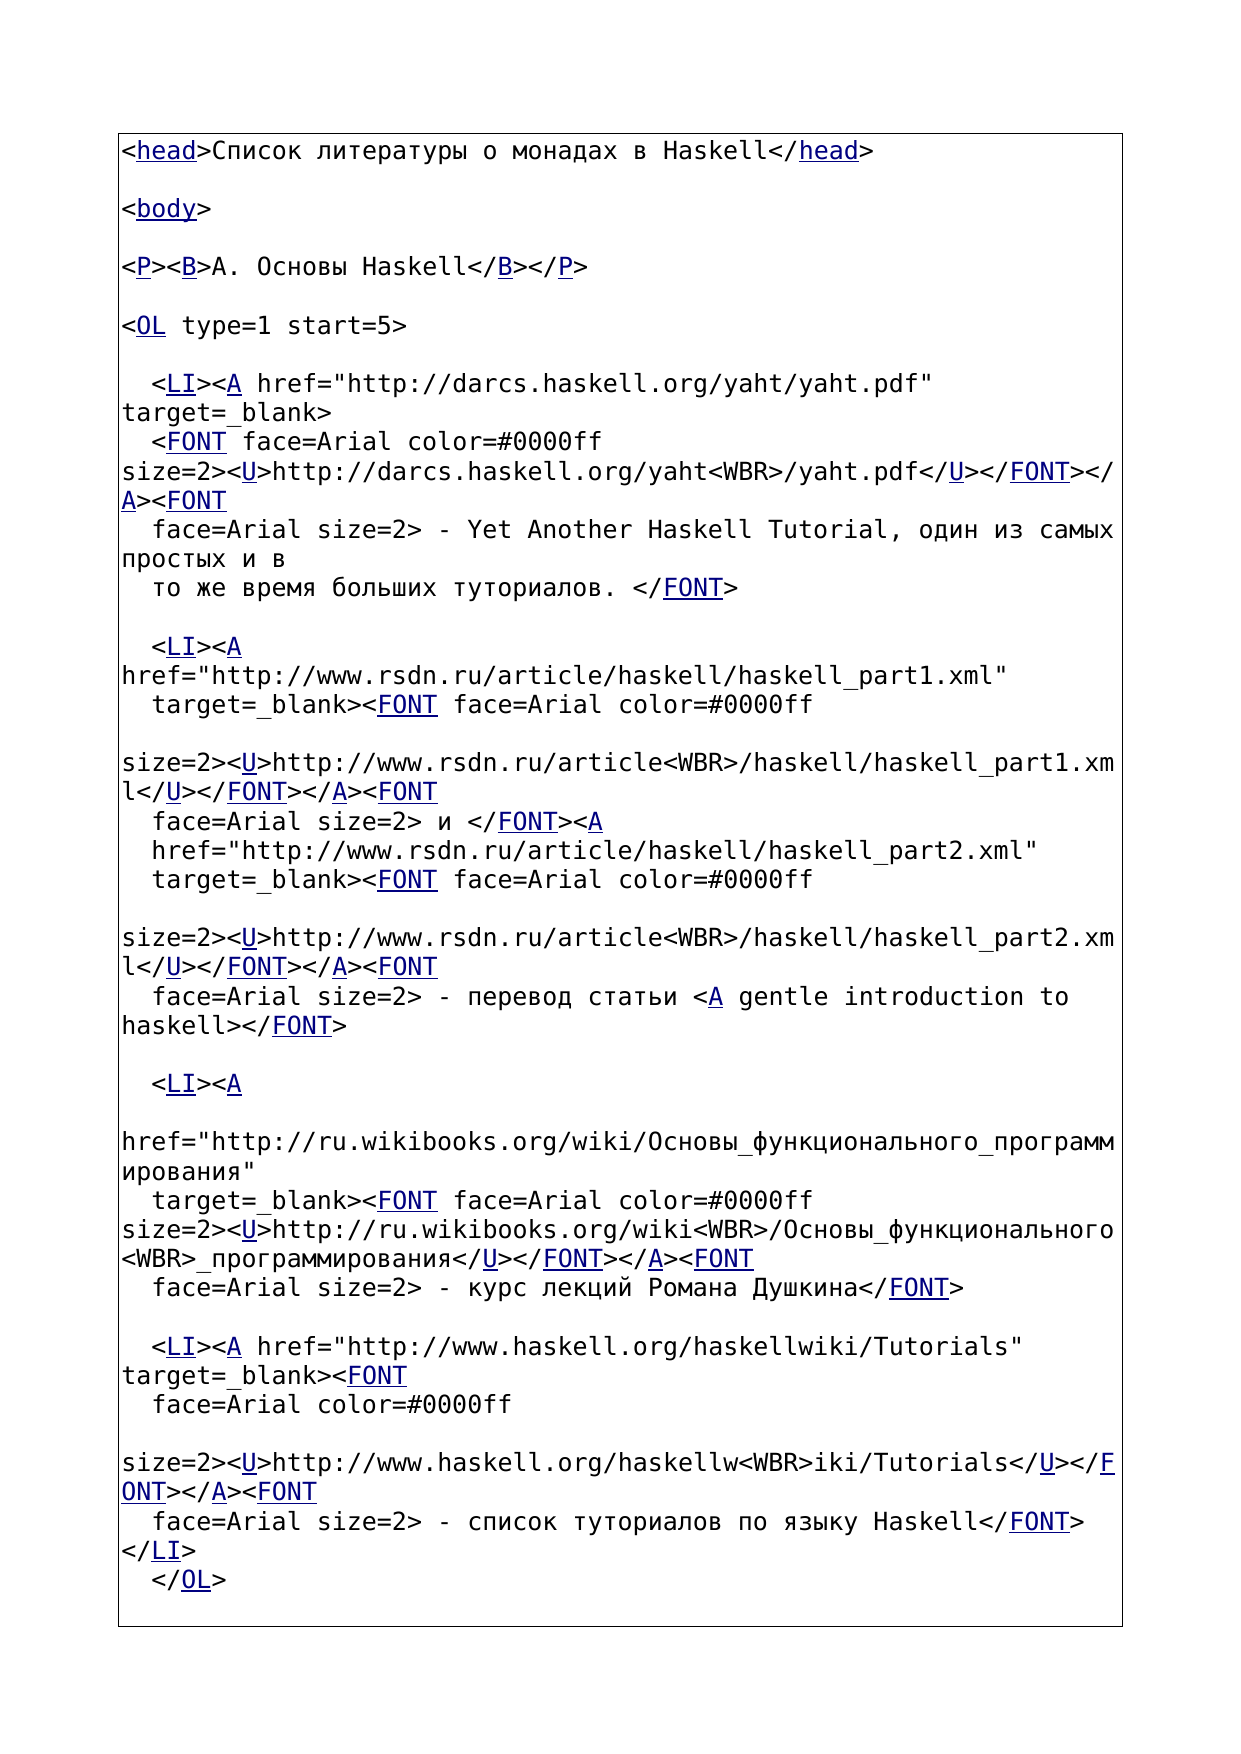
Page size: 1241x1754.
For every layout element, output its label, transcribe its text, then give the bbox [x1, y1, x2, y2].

table_header <head>Список литературы о монадах в Haskell</head> <body> <P><B>A. Основы Haskell</B></P> <OL type=1 start=5> <LI><A href="http://darcs.haskell.org/yaht/yaht.pdf" target=_blank> <FONT face=Arial color=#0000ff size=2><U>http://darcs.haskell.org/yaht<WBR>/yaht.pdf</U></FONT></A><FONT face=Arial size=2> - Yet Another Haskell Tutorial, один из самых простых и в то же время больших туториалов. </FONT> <LI><A href="http://www.rsdn.ru/article/haskell/haskell_part1.xml" target=_blank><FONT face=Arial color=#0000ff size=2><U>http://www.rsdn.ru/article<WBR>/haskell/haskell_part1.xml</U></FONT></A><FONT face=Arial size=2> и </FONT><A href="http://www.rsdn.ru/article/haskell/haskell_part2.xml" target=_blank><FONT face=Arial color=#0000ff size=2><U>http://www.rsdn.ru/article<WBR>/haskell/haskell_part2.xml</U></FONT></A><FONT face=Arial size=2> - перевод статьи <A gentle introduction to haskell></FONT> <LI><A href="http://ru.wikibooks.org/wiki/Основы_функционального_программирования" target=_blank><FONT face=Arial color=#0000ff size=2><U>http://ru.wikibooks.org/wiki<WBR>/Основы_функционального<WBR>_программирования</U></FONT></A><FONT face=Arial size=2> - курс лекций Романа Душкина</FONT> <LI><A href="http://www.haskell.org/haskellwiki/Tutorials" target=_blank><FONT face=Arial color=#0000ff size=2><U>http://www.haskell.org/haskellw<WBR>iki/Tutorials</U></FONT></A><FONT face=Arial size=2> - список туториалов по языку Haskell</FONT> </LI> </OL> [119, 134, 1122, 1626]
